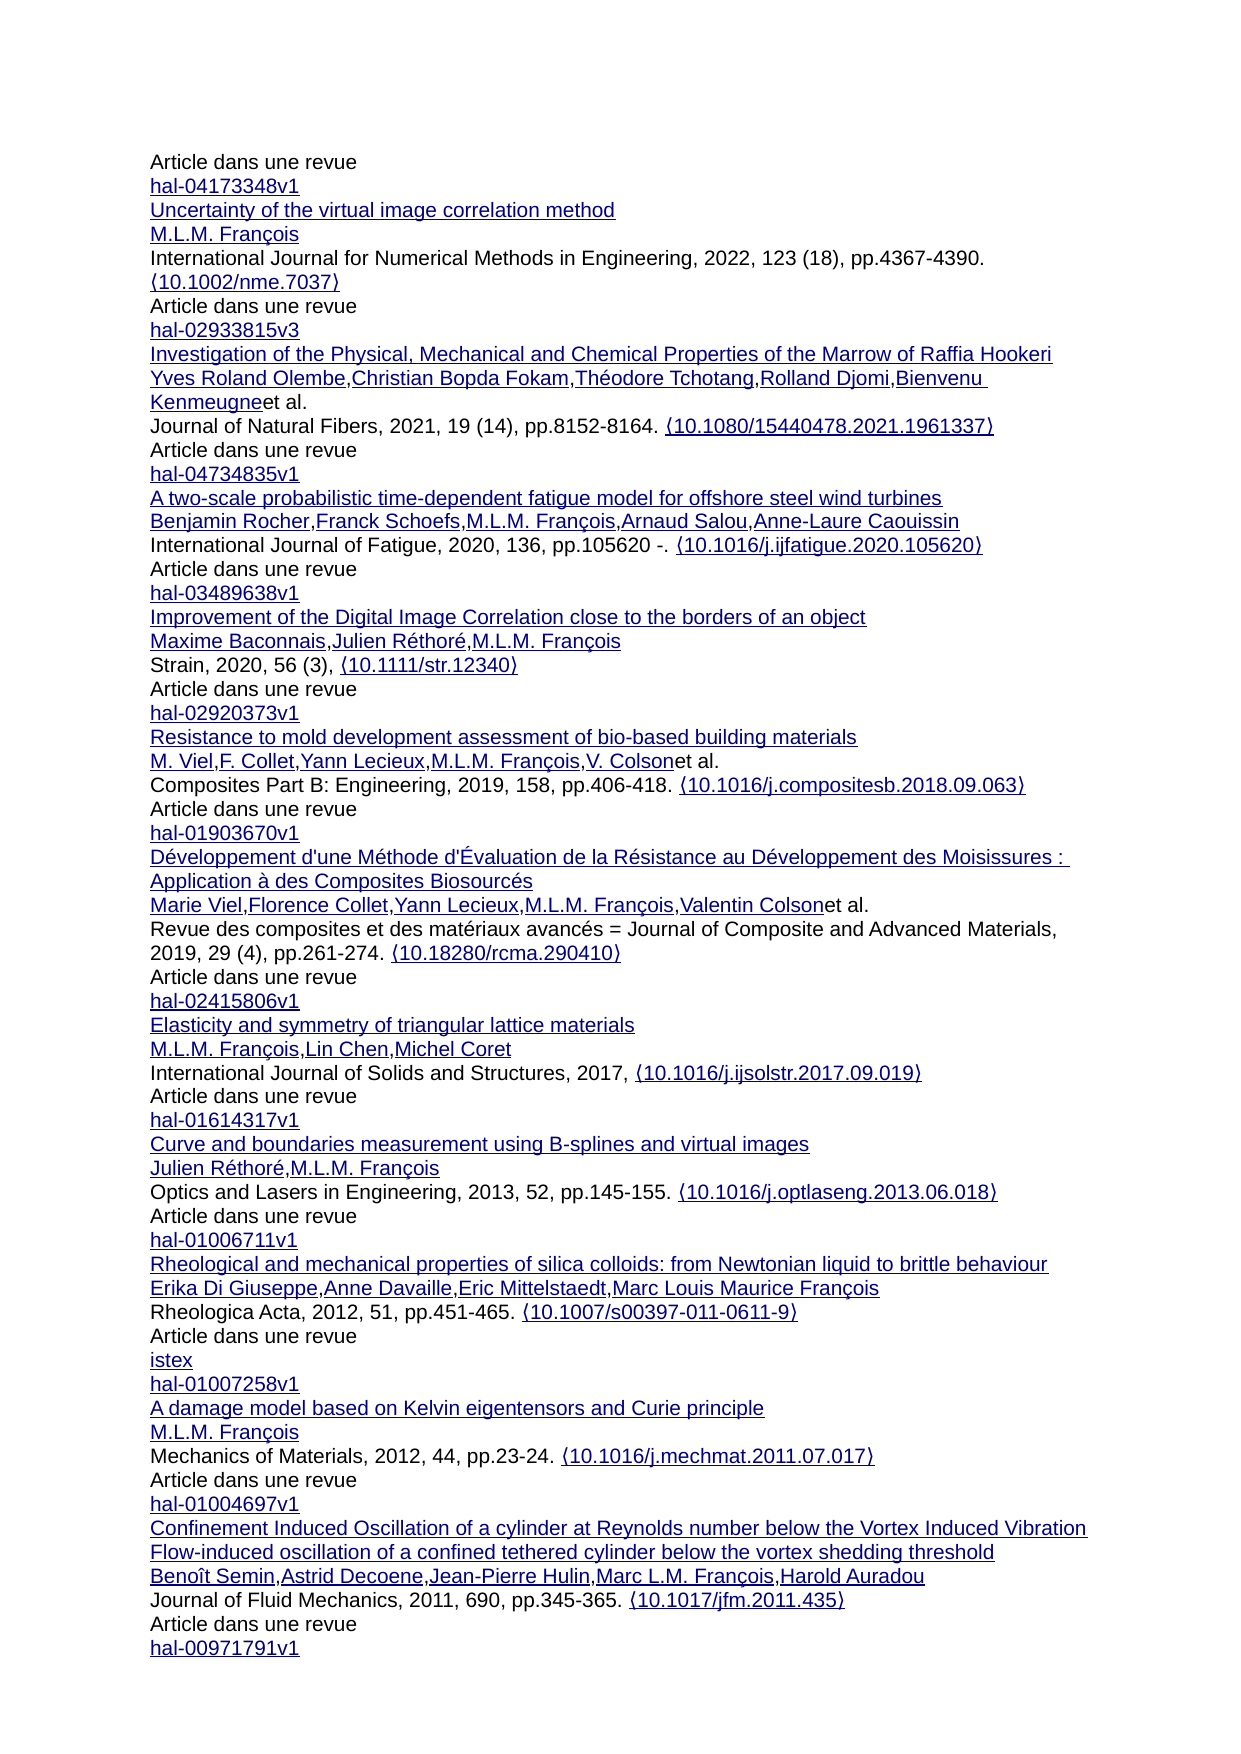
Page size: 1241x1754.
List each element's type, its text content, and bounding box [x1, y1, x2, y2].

table_cell Elasticity and symmetry of triangular lattice materials M.L.M. François,Lin Chen,Michel Coret International Journal of Solids and Structures, 2017, ⟨10.1016/j.ijsolstr.2017.09.019⟩ Article dans une revue hal-01614317v1 [150, 1013, 1090, 1132]
table_cell Développement d'une Méthode d'Évaluation de la Résistance au Développement des Moisissures : Application à des Composites Biosourcés Marie Viel,Florence Collet,Yann Lecieux,M.L.M. François,Valentin Colsonet al. Revue des composites et des matériaux avancés = Journal of Composite and Advanced Materials, 2019, 29 (4), pp.261-274. ⟨10.18280/rcma.290410⟩ Article dans une revue hal-02415806v1 [150, 845, 1090, 1012]
table_cell Rheological and mechanical properties of silica colloids: from Newtonian liquid to brittle behaviour Erika Di Giuseppe,Anne Davaille,Eric Mittelstaedt,Marc Louis Maurice François Rheologica Acta, 2012, 51, pp.451-465. ⟨10.1007/s00397-011-0611-9⟩ Article dans une revue istex hal-01007258v1 [150, 1252, 1090, 1396]
table_cell Curve and boundaries measurement using B-splines and virtual images Julien Réthoré,M.L.M. François Optics and Lasers in Engineering, 2013, 52, pp.145-155. ⟨10.1016/j.optlaseng.2013.06.018⟩ Article dans une revue hal-01006711v1 [150, 1132, 1090, 1252]
table_cell A damage model based on Kelvin eigentensors and Curie principle M.L.M. François Mechanics of Materials, 2012, 44, pp.23-24. ⟨10.1016/j.mechmat.2011.07.017⟩ Article dans une revue hal-01004697v1 [150, 1396, 1090, 1516]
table_cell A two-scale probabilistic time-dependent fatigue model for offshore steel wind turbines Benjamin Rocher,Franck Schoefs,M.L.M. François,Arnaud Salou,Anne-Laure Caouissin International Journal of Fatigue, 2020, 136, pp.105620 -. ⟨10.1016/j.ijfatigue.2020.105620⟩ Article dans une revue hal-03489638v1 [150, 485, 1090, 605]
table_cell Improvement of the Digital Image Correlation close to the borders of an object Maxime Baconnais,Julien Réthoré,M.L.M. François Strain, 2020, 56 (3), ⟨10.1111/str.12340⟩ Article dans une revue hal-02920373v1 [150, 605, 1090, 725]
table_cell Uncertainty of the virtual image correlation method M.L.M. François International Journal for Numerical Methods in Engineering, 2022, 123 (18), pp.4367-4390. ⟨10.1002/nme.7037⟩ Article dans une revue hal-02933815v3 [150, 198, 1090, 342]
table_cell Confinement Induced Oscillation of a cylinder at Reynolds number below the Vortex Induced Vibration Flow-induced oscillation of a confined tethered cylinder below the vortex shedding threshold Benoît Semin,Astrid Decoene,Jean-Pierre Hulin,Marc L.M. François,Harold Auradou Journal of Fluid Mechanics, 2011, 690, pp.345-365. ⟨10.1017/jfm.2011.435⟩ Article dans une revue hal-00971791v1 [150, 1516, 1090, 1659]
table_cell Article dans une revue hal-04173348v1 [150, 150, 1090, 198]
table_cell Investigation of the Physical, Mechanical and Chemical Properties of the Marrow of Raffia Hookeri Yves Roland Olembe,Christian Bopda Fokam,Théodore Tchotang,Rolland Djomi,Bienvenu Kenmeugneet al. Journal of Natural Fibers, 2021, 19 (14), pp.8152-8164. ⟨10.1080/15440478.2021.1961337⟩ Article dans une revue hal-04734835v1 [150, 342, 1090, 485]
table_cell Resistance to mold development assessment of bio-based building materials M. Viel,F. Collet,Yann Lecieux,M.L.M. François,V. Colsonet al. Composites Part B: Engineering, 2019, 158, pp.406-418. ⟨10.1016/j.compositesb.2018.09.063⟩ Article dans une revue hal-01903670v1 [150, 725, 1090, 845]
